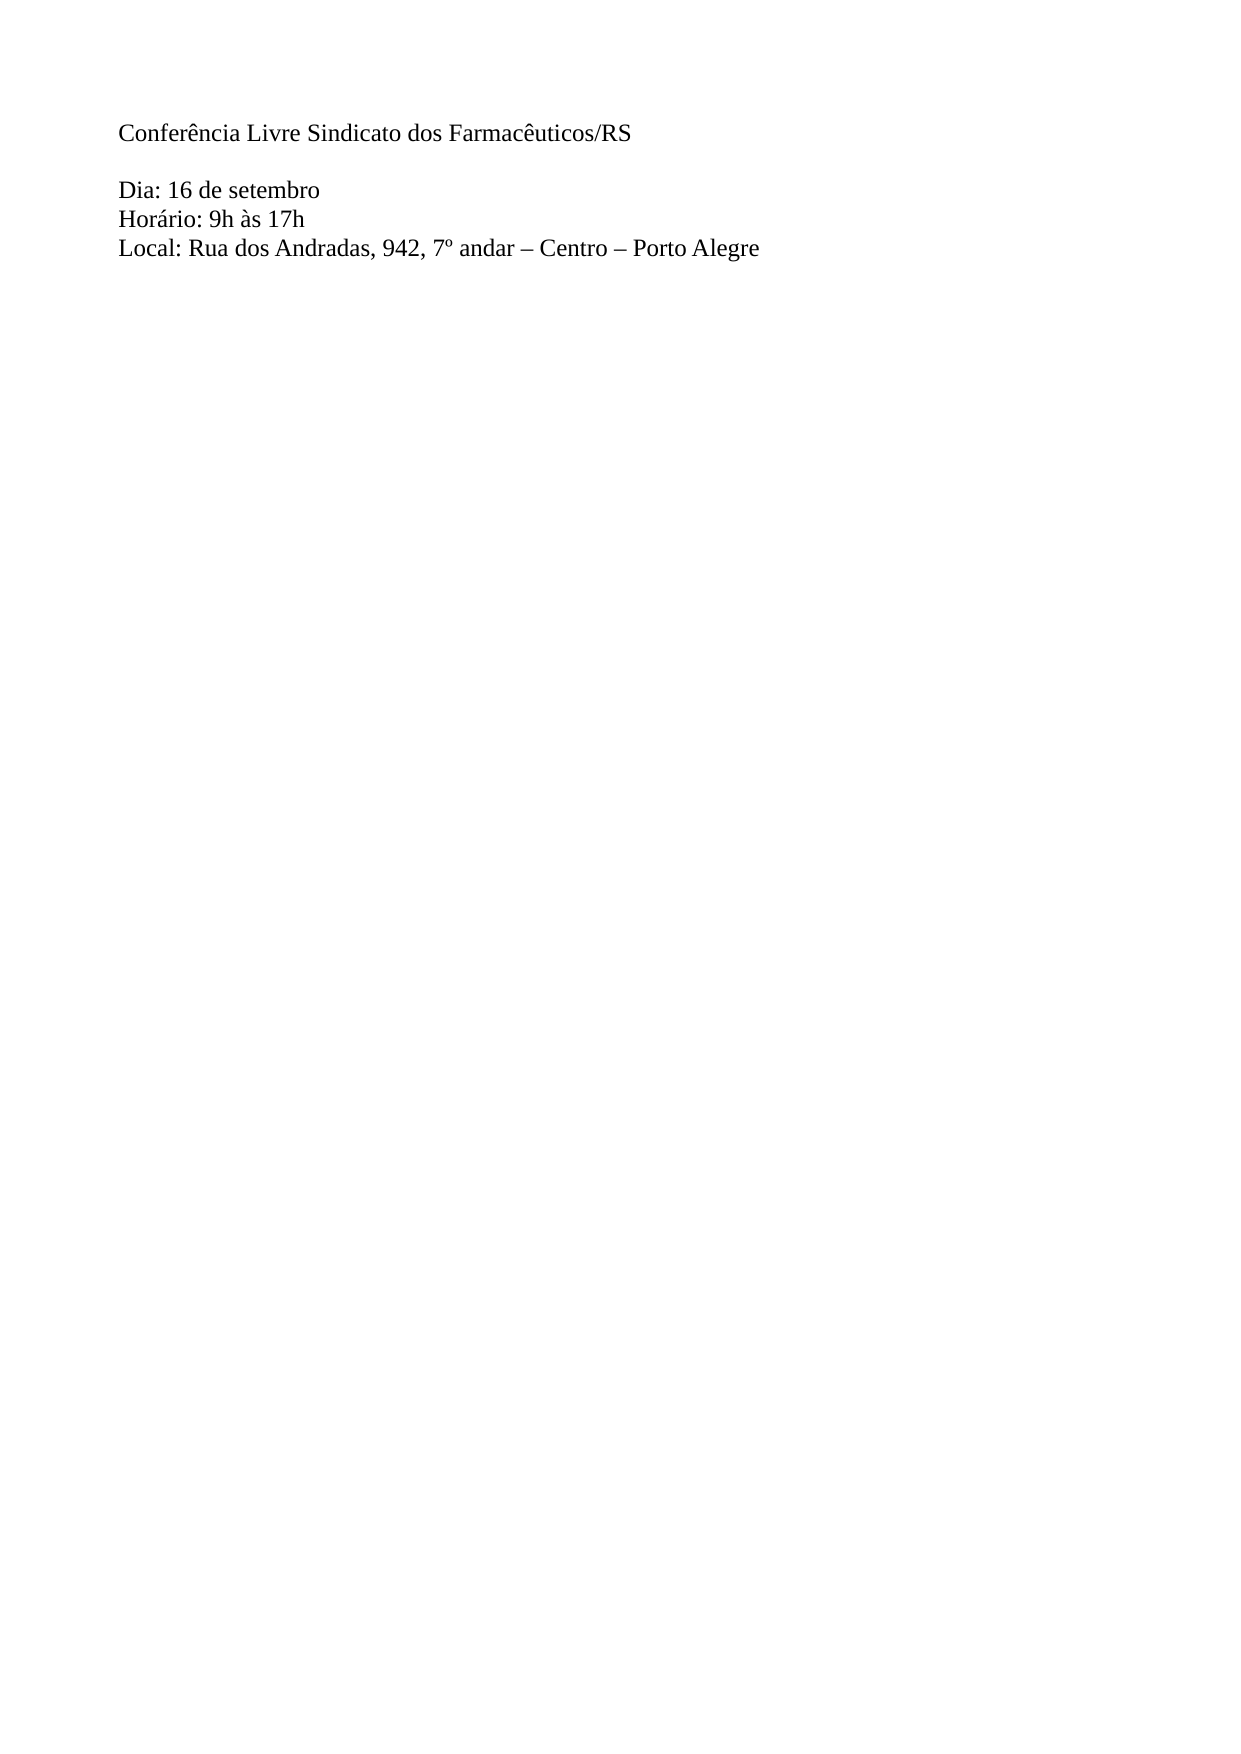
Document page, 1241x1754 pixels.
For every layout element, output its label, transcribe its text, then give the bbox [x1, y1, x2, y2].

text Conferência Livre Sindicato dos Farmacêuticos/RS [118, 118, 1122, 147]
text Horário: 9h às 17h [118, 204, 1122, 233]
text Dia: 16 de setembro [118, 176, 1122, 204]
text Local: Rua dos Andradas, 942, 7º andar – Centro – Porto Alegre [118, 233, 1122, 262]
